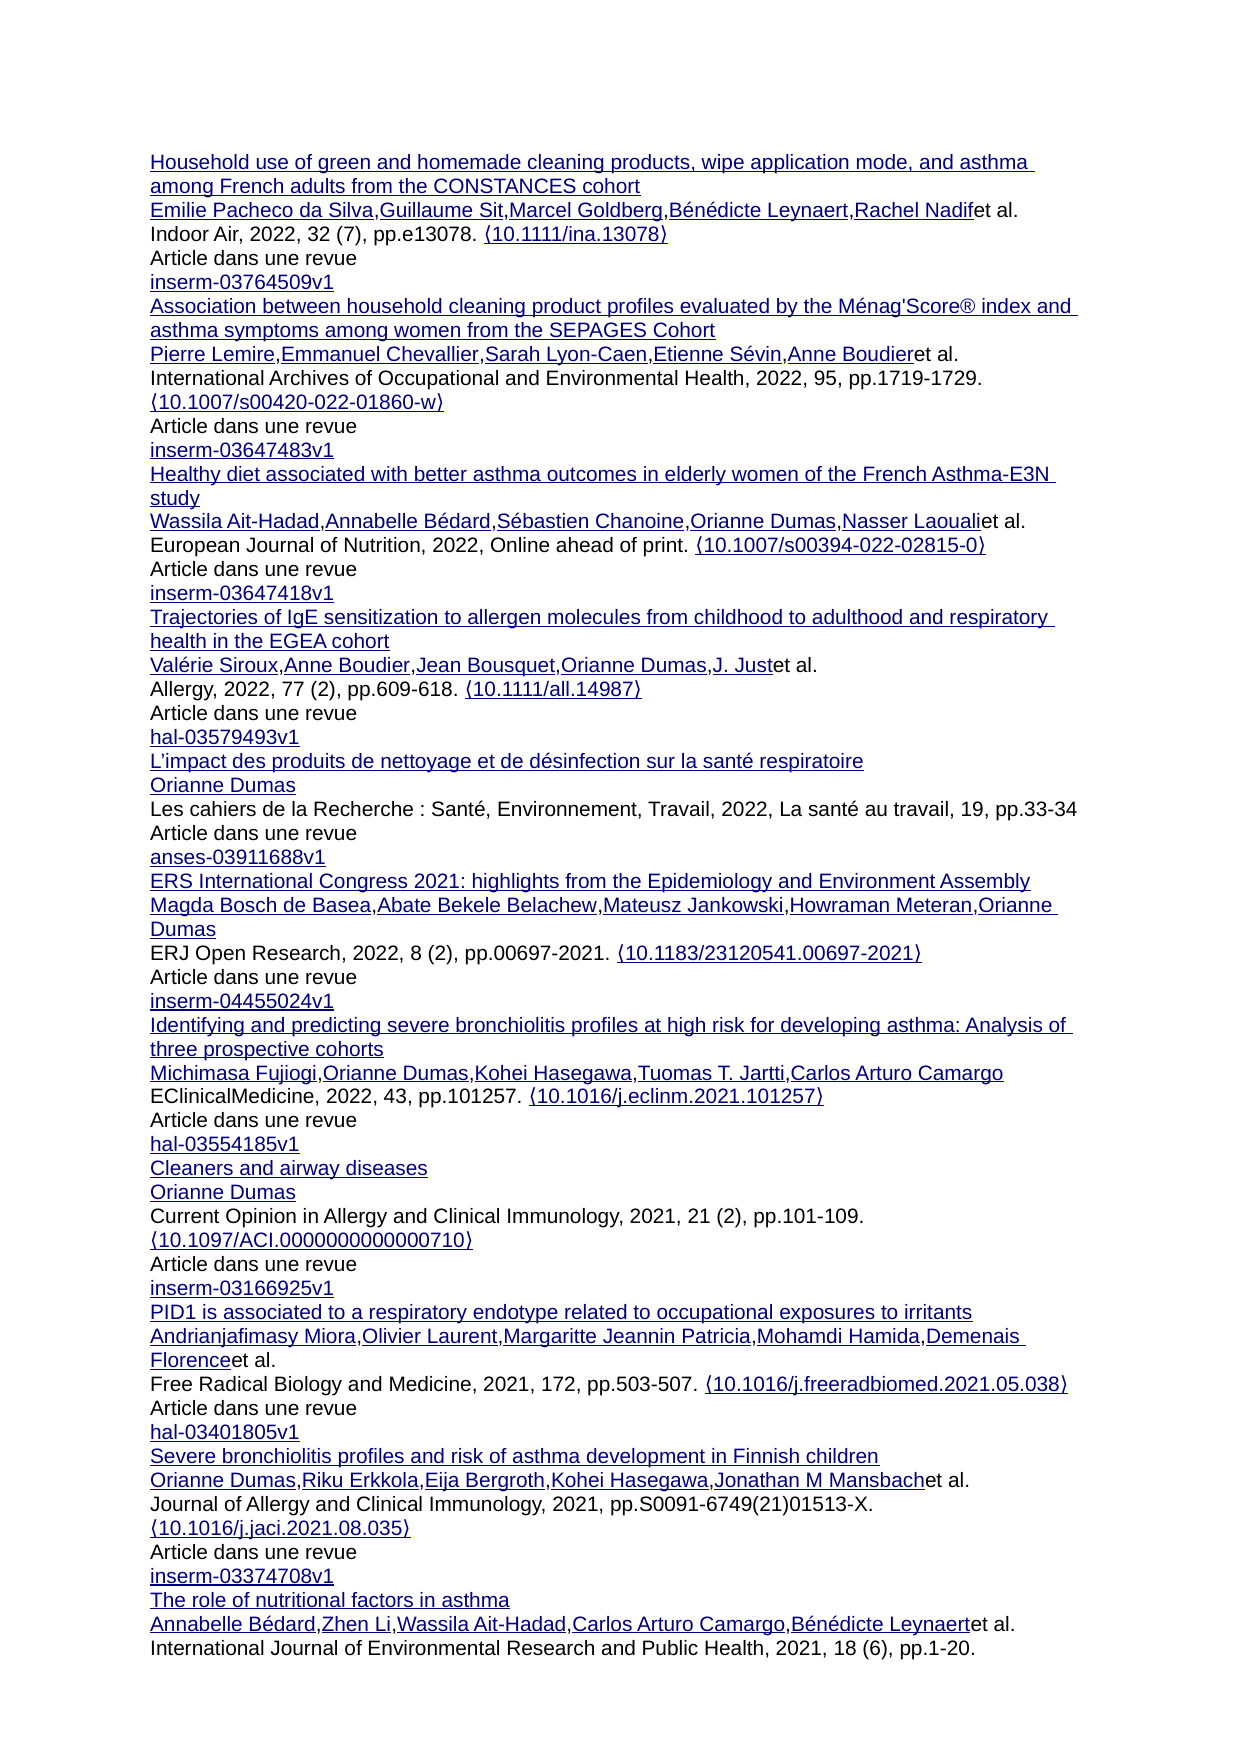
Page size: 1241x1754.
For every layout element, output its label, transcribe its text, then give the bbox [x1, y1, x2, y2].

table_cell PID1 is associated to a respiratory endotype related to occupational exposures to irritants Andrianjafimasy Miora,Olivier Laurent,Margaritte Jeannin Patricia,Mohamdi Hamida,Demenais Florenceet al. Free Radical Biology and Medicine, 2021, 172, pp.503-507. ⟨10.1016/j.freeradbiomed.2021.05.038⟩ Article dans une revue hal-03401805v1 [150, 1300, 1090, 1444]
table_cell Household use of green and homemade cleaning products, wipe application mode, and asthma among French adults from the CONSTANCES cohort Emilie Pacheco da Silva,Guillaume Sit,Marcel Goldberg,Bénédicte Leynaert,Rachel Nadifet al. Indoor Air, 2022, 32 (7), pp.e13078. ⟨10.1111/ina.13078⟩ Article dans une revue inserm-03764509v1 [150, 150, 1090, 294]
table_cell Healthy diet associated with better asthma outcomes in elderly women of the French Asthma-E3N study Wassila Ait-Hadad,Annabelle Bédard,Sébastien Chanoine,Orianne Dumas,Nasser Laoualiet al. European Journal of Nutrition, 2022, Online ahead of print. ⟨10.1007/s00394-022-02815-0⟩ Article dans une revue inserm-03647418v1 [150, 461, 1090, 605]
table_cell The role of nutritional factors in asthma Annabelle Bédard,Zhen Li,Wassila Ait-Hadad,Carlos Arturo Camargo,Bénédicte Leynaertet al. International Journal of Environmental Research and Public Health, 2021, 18 (6), pp.1-20. [150, 1588, 1090, 1659]
table_cell Trajectories of IgE sensitization to allergen molecules from childhood to adulthood and respiratory health in the EGEA cohort Valérie Siroux,Anne Boudier,Jean Bousquet,Orianne Dumas,J. Justet al. Allergy, 2022, 77 (2), pp.609-618. ⟨10.1111/all.14987⟩ Article dans une revue hal-03579493v1 [150, 605, 1090, 749]
table_cell Severe bronchiolitis profiles and risk of asthma development in Finnish children Orianne Dumas,Riku Erkkola,Eija Bergroth,Kohei Hasegawa,Jonathan M Mansbachet al. Journal of Allergy and Clinical Immunology, 2021, pp.S0091-6749(21)01513-X. ⟨10.1016/j.jaci.2021.08.035⟩ Article dans une revue inserm-03374708v1 [150, 1444, 1090, 1587]
table_cell Association between household cleaning product profiles evaluated by the Ménag'Score® index and asthma symptoms among women from the SEPAGES Cohort Pierre Lemire,Emmanuel Chevallier,Sarah Lyon-Caen,Etienne Sévin,Anne Boudieret al. International Archives of Occupational and Environmental Health, 2022, 95, pp.1719-1729. ⟨10.1007/s00420-022-01860-w⟩ Article dans une revue inserm-03647483v1 [150, 294, 1090, 461]
table_cell Identifying and predicting severe bronchiolitis profiles at high risk for developing asthma: Analysis of three prospective cohorts Michimasa Fujiogi,Orianne Dumas,Kohei Hasegawa,Tuomas T. Jartti,Carlos Arturo Camargo EClinicalMedicine, 2022, 43, pp.101257. ⟨10.1016/j.eclinm.2021.101257⟩ Article dans une revue hal-03554185v1 [150, 1013, 1090, 1156]
table_cell L’impact des produits de nettoyage et de désinfection sur la santé respiratoire Orianne Dumas Les cahiers de la Recherche : Santé, Environnement, Travail, 2022, La santé au travail, 19, pp.33-34 Article dans une revue anses-03911688v1 [150, 749, 1090, 869]
table_cell Cleaners and airway diseases Orianne Dumas Current Opinion in Allergy and Clinical Immunology, 2021, 21 (2), pp.101-109. ⟨10.1097/ACI.0000000000000710⟩ Article dans une revue inserm-03166925v1 [150, 1156, 1090, 1300]
table_cell ERS International Congress 2021: highlights from the Epidemiology and Environment Assembly Magda Bosch de Basea,Abate Bekele Belachew,Mateusz Jankowski,Howraman Meteran,Orianne Dumas ERJ Open Research, 2022, 8 (2), pp.00697-2021. ⟨10.1183/23120541.00697-2021⟩ Article dans une revue inserm-04455024v1 [150, 869, 1090, 1012]
